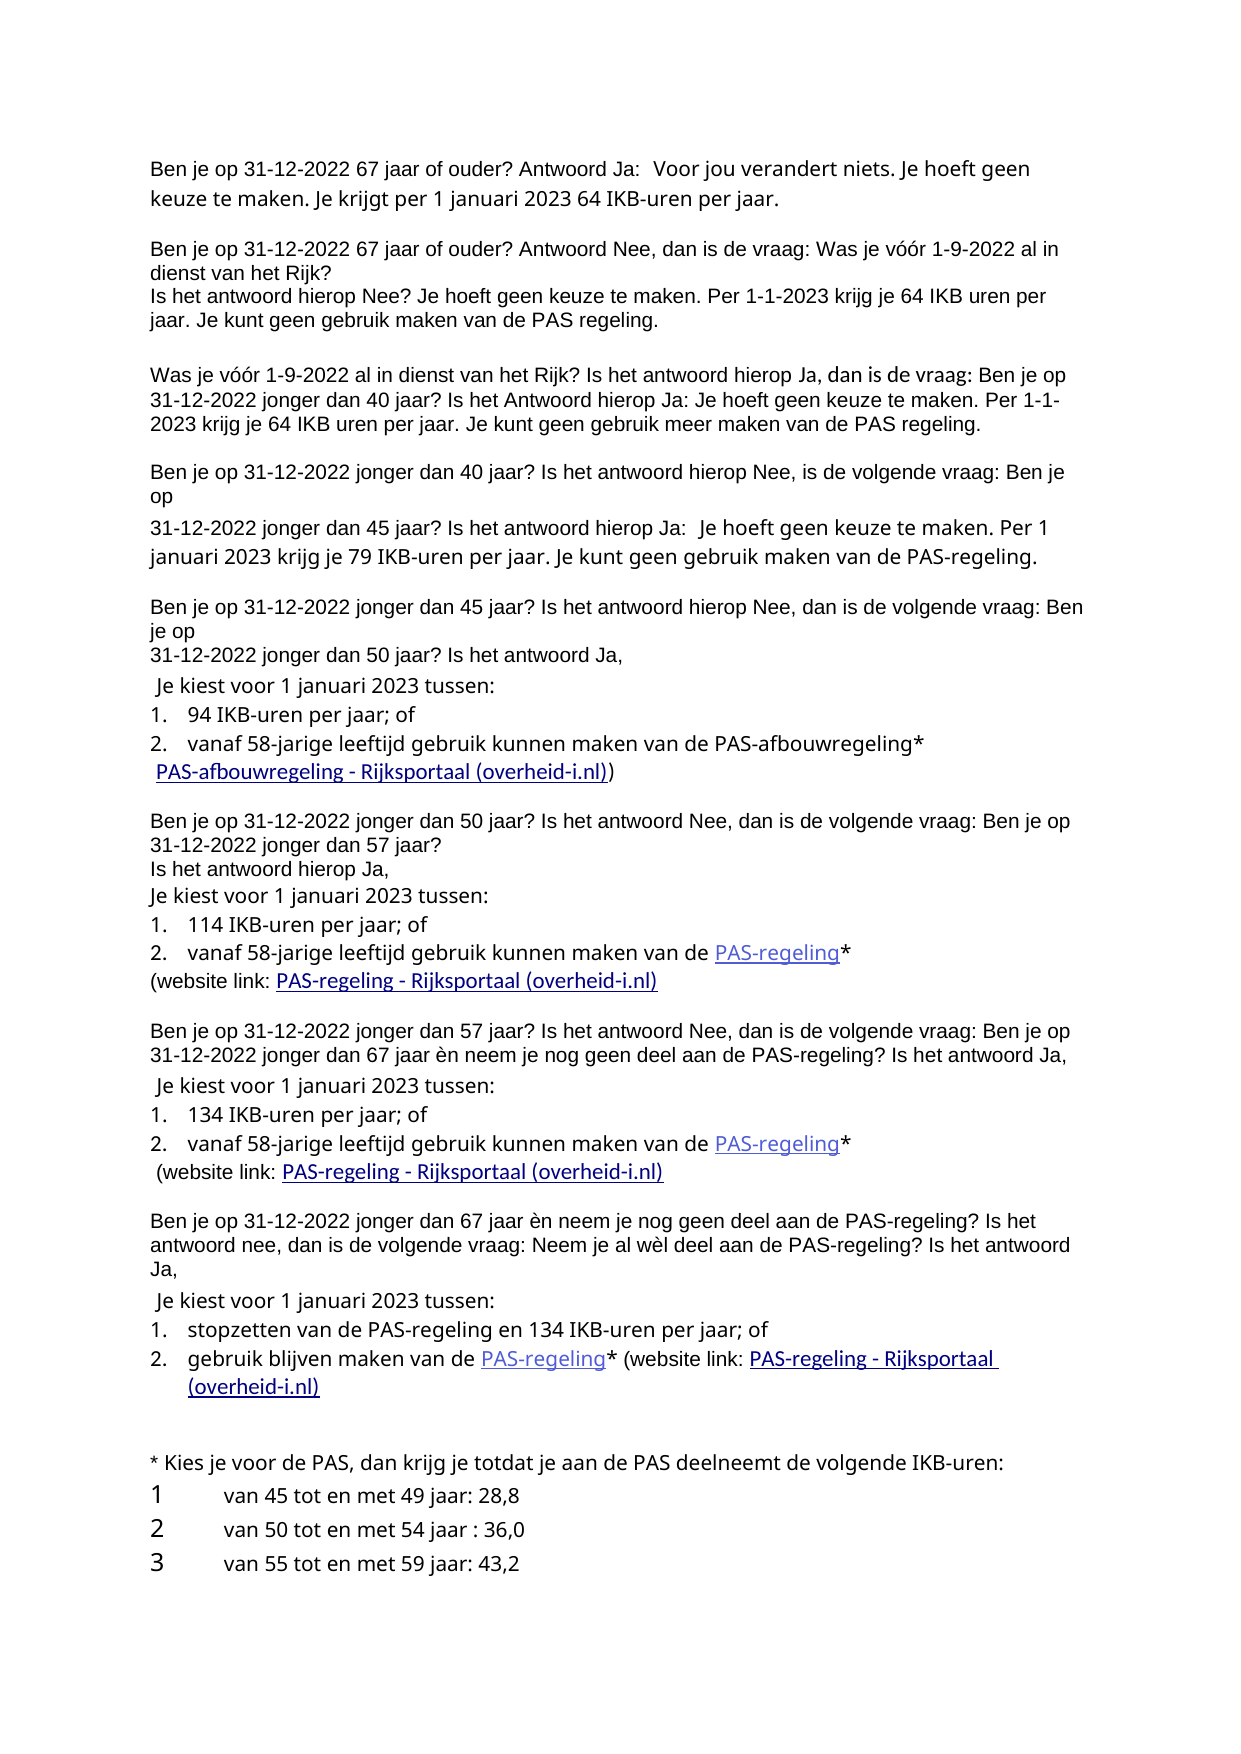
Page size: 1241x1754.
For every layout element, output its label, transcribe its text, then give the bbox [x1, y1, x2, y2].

list gebruik blijven maken van de PAS-regeling* (website link: PAS-regeling - Rijksportaal (overheid-i.nl) [150, 1344, 1090, 1400]
text Ben je op 31-12-2022 67 jaar of ouder? Antwoord Ja: Voor jou verandert niets. Je hoeft geen keuze te maken. Je krijgt per 1 januari 2023 64 IKB-uren per jaar. [150, 150, 1090, 212]
text Ben je op 31-12-2022 jonger dan 45 jaar? Is het antwoord hierop Nee, dan is de volgende vraag: Ben je op 31-12-2022 jonger dan 50 jaar? Is het antwoord Ja, [150, 594, 1090, 666]
text Ben je op 31-12-2022 jonger dan 67 jaar èn neem je nog geen deel aan de PAS-regeling? Is het antwoord nee, dan is de volgende vraag: Neem je al wèl deel aan de PAS-regeling? Is het antwoord Ja, [150, 1185, 1090, 1281]
text (website link: PAS-regeling - Rijksportaal (overheid-i.nl) [150, 967, 1090, 994]
list van 45 tot en met 49 jaar: 28,8 [150, 1477, 1090, 1511]
text Ben je op 31-12-2022 jonger dan 57 jaar? Is het antwoord Nee, dan is de volgende vraag: Ben je op 31-12-2022 jonger dan 67 jaar èn neem je nog geen deel aan de PAS-regeling? Is het antwoord Ja, [150, 1018, 1090, 1066]
list vanaf 58-jarige leeftijd gebruik kunnen maken van de PAS-regeling* [150, 1129, 1090, 1157]
text Ben je op 31-12-2022 jonger dan 40 jaar? Is het antwoord hierop Nee, is de volgende vraag: Ben je op 31-12-2022 jonger dan 45 jaar? Is het antwoord hierop Ja: Je hoeft geen keuze te maken. Per 1 januari 2023 krijg je 79 IKB-uren per jaar. Je kunt geen gebruik maken van de PAS-regeling. [150, 436, 1090, 571]
text Je kiest voor 1 januari 2023 tussen: [150, 1066, 1090, 1101]
text Ben je op 31-12-2022 jonger dan 50 jaar? Is het antwoord Nee, dan is de volgende vraag: Ben je op 31-12-2022 jonger dan 57 jaar? Is het antwoord hierop Ja, [150, 809, 1090, 881]
text PAS-afbouwregeling - Rijksportaal (overheid-i.nl)) [150, 757, 1090, 785]
text (website link: PAS-regeling - Rijksportaal (overheid-i.nl) [150, 1157, 1090, 1185]
list 94 IKB-uren per jaar; of [150, 701, 1090, 729]
list van 55 tot en met 59 jaar: 43,2 [150, 1545, 1090, 1579]
text * Kies je voor de PAS, dan krijg je totdat je aan de PAS deelneemt de volgende IKB-uren: [150, 1448, 1090, 1477]
list stopzetten van de PAS-regeling en 134 IKB-uren per jaar; of [150, 1315, 1090, 1344]
text Je kiest voor 1 januari 2023 tussen: [150, 881, 1090, 910]
list vanaf 58-jarige leeftijd gebruik kunnen maken van de PAS-regeling* [150, 938, 1090, 967]
text Ben je op 31-12-2022 67 jaar of ouder? Antwoord Nee, dan is de vraag: Was je vóór 1-9-2022 al in dienst van het Rijk? Is het antwoord hierop Nee? Je hoeft geen keuze te maken. Per 1-1-2023 krijg je 64 IKB uren per jaar. Je kunt geen gebruik maken van de PAS regeling. [150, 212, 1090, 360]
text Je kiest voor 1 januari 2023 tussen: [150, 1281, 1090, 1315]
text Was je vóór 1-9-2022 al in dienst van het Rijk? Is het antwoord hierop Ja, dan is de vraag: Ben je op 31-12-2022 jonger dan 40 jaar? Is het Antwoord hierop Ja: Je hoeft geen keuze te maken. Per 1-1-2023 krijg je 64 IKB uren per jaar. Je kunt geen gebruik meer maken van de PAS regeling. [150, 360, 1090, 436]
list 134 IKB-uren per jaar; of [150, 1101, 1090, 1129]
list vanaf 58-jarige leeftijd gebruik kunnen maken van de PAS-afbouwregeling* [150, 729, 1090, 757]
list van 50 tot en met 54 jaar : 36,0 [150, 1511, 1090, 1545]
list 114 IKB-uren per jaar; of [150, 910, 1090, 938]
text Je kiest voor 1 januari 2023 tussen: [150, 666, 1090, 701]
